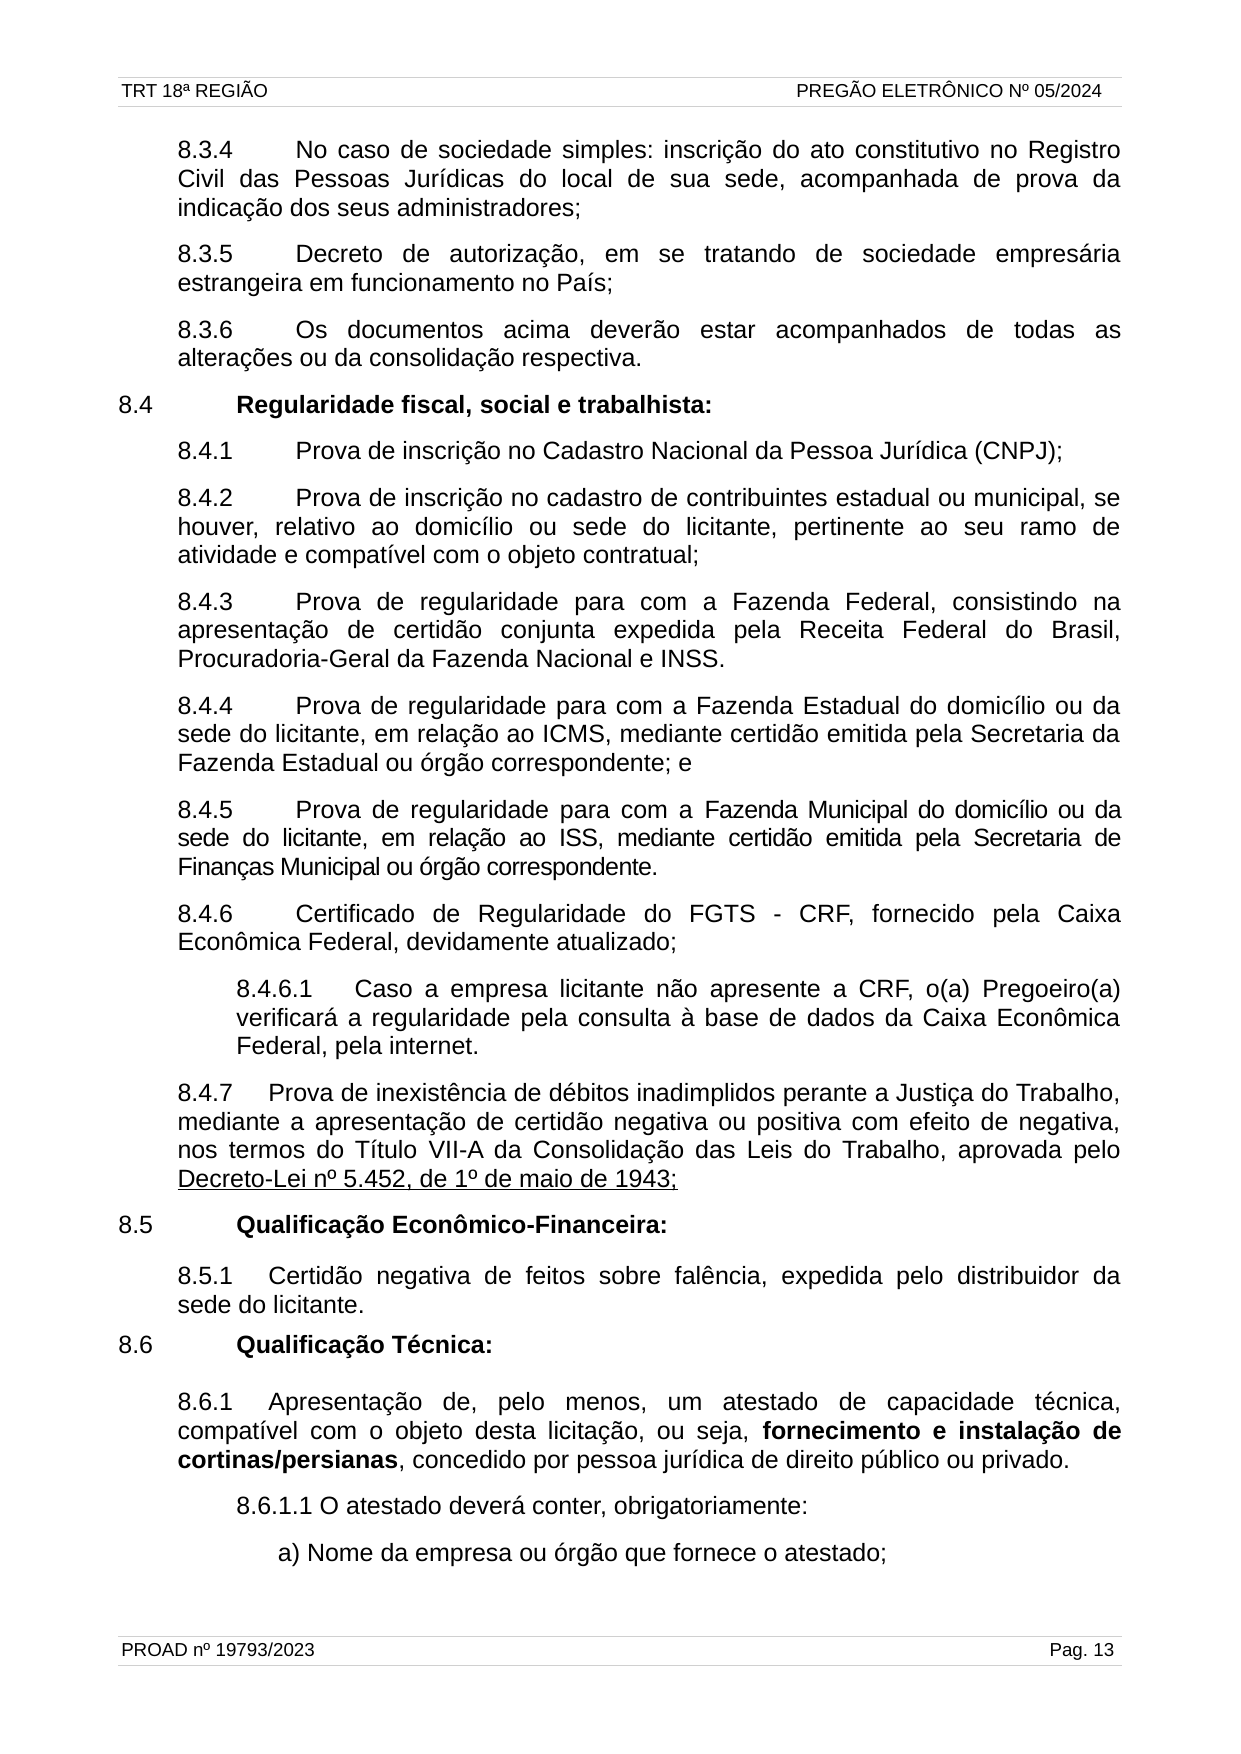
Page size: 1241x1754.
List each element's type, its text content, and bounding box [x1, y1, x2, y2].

text 8.4 Regularidade fiscal, social e trabalhista: [118, 390, 1122, 419]
text 8.6 Qualificação Técnica: [118, 1331, 1122, 1359]
text 8.6.1 Apresentação de, pelo menos, um atestado de capacidade técnica, compatível com o objeto desta licitação, ou seja, fornecimento e instalação de cortinas/persianas, concedido por pessoa jurídica de direito público ou privado. [177, 1387, 1122, 1473]
text 8.4.2 Prova de inscrição no cadastro de contribuintes estadual ou municipal, se houver, relativo ao domicílio ou sede do licitante, pertinente ao seu ramo de atividade e compatível com o objeto contratual; [177, 483, 1122, 569]
text 8.3.5 Decreto de autorização, em se tratando de sociedade empresária estrangeira em funcionamento no País; [177, 239, 1122, 297]
text 8.4.6.1 Caso a empresa licitante não apresente a CRF, o(a) Pregoeiro(a) verificará a regularidade pela consulta à base de dados da Caixa Econômica Federal, pela internet. [236, 974, 1122, 1060]
text a) Nome da empresa ou órgão que fornece o atestado; [278, 1538, 1122, 1566]
text 8.3.4 No caso de sociedade simples: inscrição do ato constitutivo no Registro Civil das Pessoas Jurídicas do local de sua sede, acompanhada de prova da indicação dos seus administradores; [177, 136, 1122, 222]
text 8.6.1.1 O atestado deverá conter, obrigatoriamente: [236, 1491, 1122, 1520]
text 8.4.5 Prova de regularidade para com a Fazenda Municipal do domicílio ou da sede do licitante, em relação ao ISS, mediante certidão emitida pela Secretaria de Finanças Municipal ou órgão correspondente. [177, 795, 1122, 881]
text 8.4.1 Prova de inscrição no Cadastro Nacional da Pessoa Jurídica (CNPJ); [177, 436, 1122, 465]
text 8.3.6 Os documentos acima deverão estar acompanhados de todas as alterações ou da consolidação respectiva. [177, 315, 1122, 372]
text 8.4.4 Prova de regularidade para com a Fazenda Estadual do domicílio ou da sede do licitante, em relação ao ICMS, mediante certidão emitida pela Secretaria da Fazenda Estadual ou órgão correspondente; e [177, 691, 1122, 777]
text 8.4.6 Certificado de Regularidade do FGTS - CRF, fornecido pela Caixa Econômica Federal, devidamente atualizado; [177, 899, 1122, 956]
text 8.4.3 Prova de regularidade para com a Fazenda Federal, consistindo na apresentação de certidão conjunta expedida pela Receita Federal do Brasil, Procuradoria-Geral da Fazenda Nacional e INSS. [177, 587, 1122, 673]
text 8.5 Qualificação Econômico-Financeira: [118, 1211, 1122, 1239]
text 8.5.1 Certidão negativa de feitos sobre falência, expedida pelo distribuidor da sede do licitante. [177, 1261, 1122, 1319]
text 8.4.7 Prova de inexistência de débitos inadimplidos perante a Justiça do Trabalho, mediante a apresentação de certidão negativa ou positiva com efeito de negativa, nos termos do Título VII-A da Consolidação das Leis do Trabalho, aprovada pelo Decreto-Lei nº 5.452, de 1º de maio de 1943; [177, 1078, 1122, 1193]
